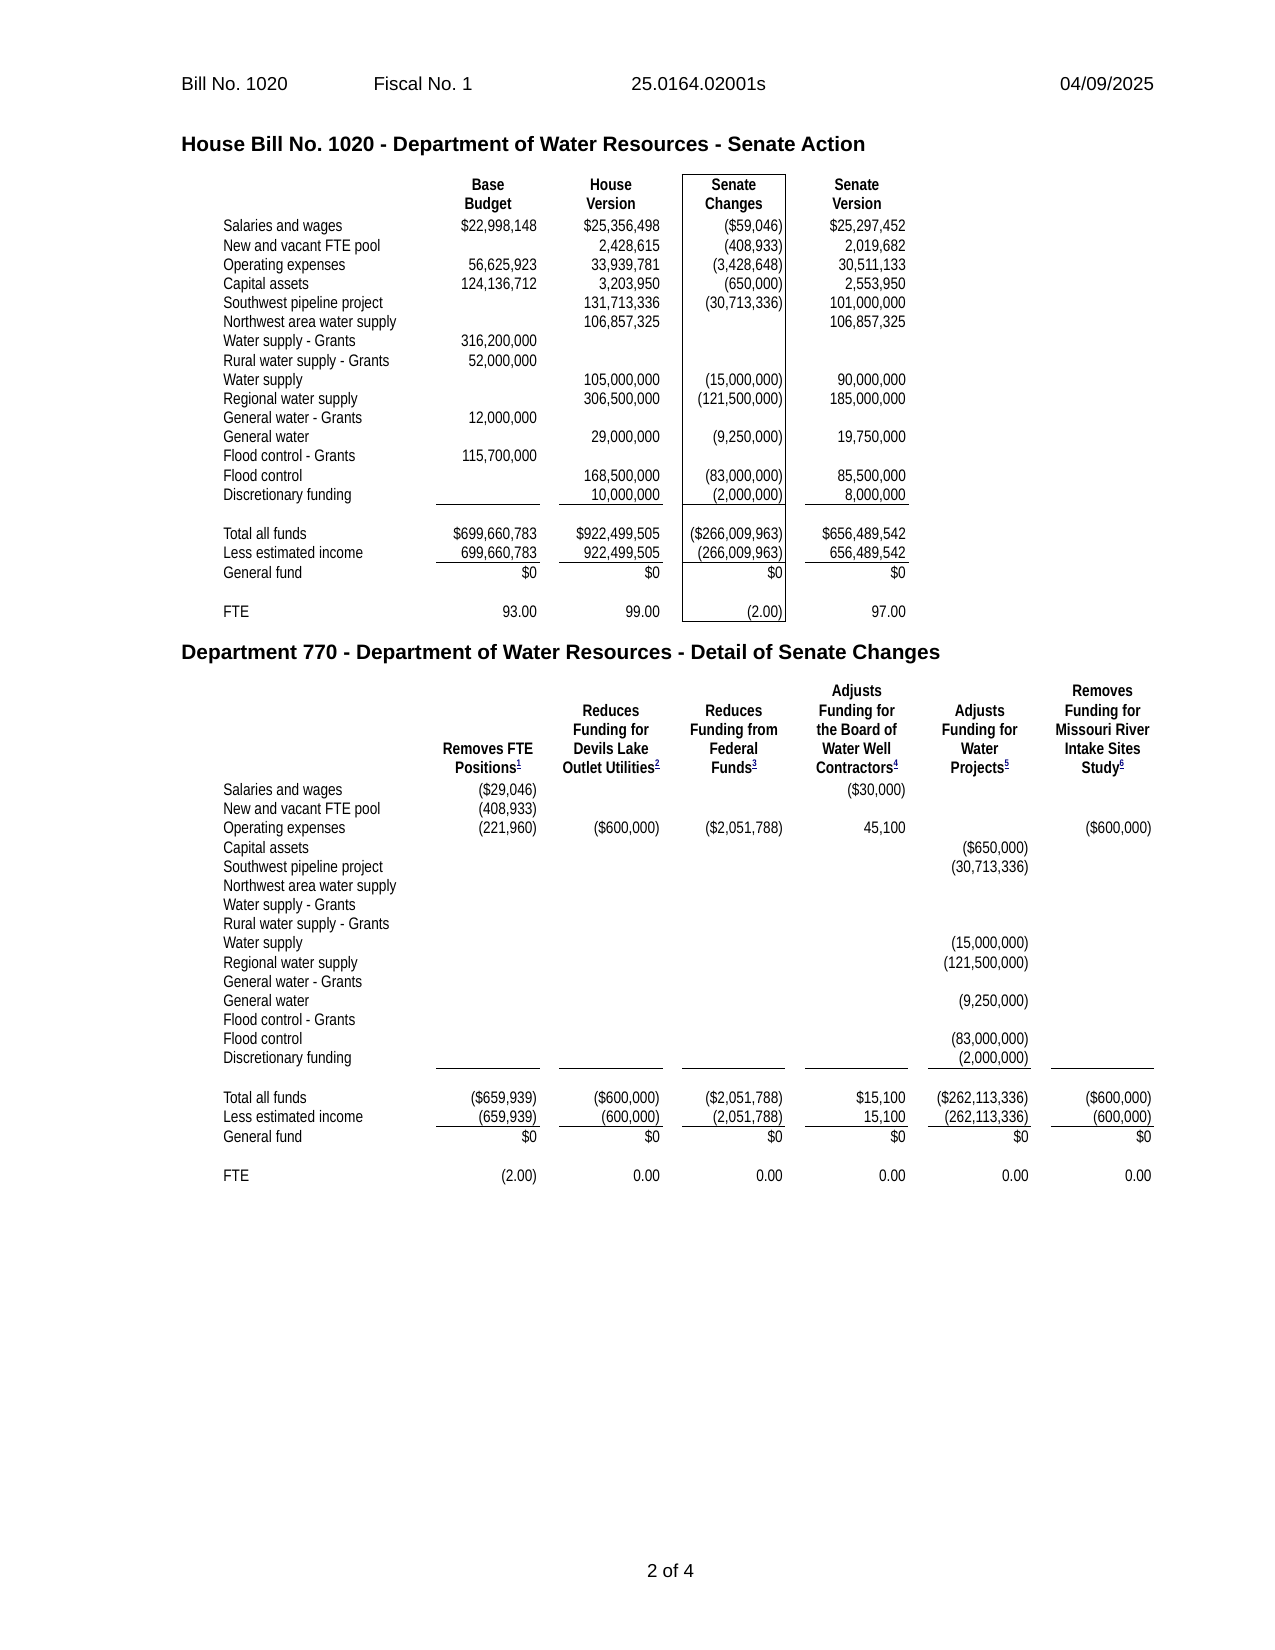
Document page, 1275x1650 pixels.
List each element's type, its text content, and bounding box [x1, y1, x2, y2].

table_cell $0 [436, 1127, 539, 1146]
table_cell 656,489,542 [805, 543, 908, 562]
table_header [540, 681, 559, 780]
table_cell 316,200,000 [436, 331, 539, 350]
table_cell [663, 838, 682, 857]
table_cell 2,428,615 [559, 235, 662, 254]
table_cell [663, 350, 682, 369]
table_cell [786, 485, 805, 504]
table_cell 52,000,000 [436, 350, 539, 369]
table_header [540, 174, 559, 216]
table_cell [417, 485, 436, 504]
table_cell [417, 427, 436, 446]
table_cell (659,939) [436, 1107, 539, 1126]
table_cell [805, 1146, 908, 1165]
table_cell [663, 562, 682, 582]
table_header Senate Changes [683, 175, 785, 216]
table_header Base Budget [436, 174, 539, 216]
table_header Senate Version [805, 174, 908, 216]
table_cell [436, 370, 539, 389]
table_cell (221,960) [436, 818, 539, 837]
table_cell [559, 1146, 662, 1165]
table_cell 168,500,000 [559, 465, 662, 484]
table_cell [417, 933, 436, 952]
table_cell [1051, 914, 1154, 933]
table_cell [417, 235, 436, 254]
table_cell [785, 876, 805, 895]
table_cell [663, 543, 682, 562]
table_cell [417, 1029, 436, 1048]
table_cell [1051, 1029, 1154, 1048]
table_cell [417, 465, 436, 484]
table_cell [786, 408, 805, 427]
table_cell (262,113,336) [928, 1107, 1031, 1126]
table_cell [805, 876, 908, 895]
table_cell [436, 583, 539, 602]
table_cell [417, 799, 436, 818]
table_cell $0 [683, 563, 785, 582]
table_cell [1031, 991, 1051, 1010]
table_cell [682, 780, 785, 799]
table_cell [559, 838, 662, 857]
table_cell [908, 818, 928, 837]
table_cell [786, 274, 805, 293]
table_header [786, 174, 805, 216]
table_cell [805, 505, 908, 524]
table_header [785, 681, 805, 780]
table_cell [540, 216, 559, 235]
table_cell [559, 780, 662, 799]
table_cell (600,000) [1051, 1107, 1154, 1126]
table_cell [436, 972, 539, 991]
table_cell [785, 780, 805, 799]
table_cell [785, 838, 805, 857]
table_cell [928, 876, 1031, 895]
table_cell 15,100 [805, 1107, 908, 1126]
table_cell [1051, 991, 1154, 1010]
table_cell [908, 857, 928, 876]
table_cell Operating expenses [220, 255, 417, 274]
text Department 770 - Department of Water Resources - Detail of Senate Changes [181, 639, 1154, 663]
table_cell [682, 1048, 785, 1067]
table_cell [1031, 1146, 1051, 1165]
table_cell [540, 350, 559, 369]
table_cell [540, 933, 559, 952]
table_cell [786, 255, 805, 274]
table_cell General water [220, 991, 417, 1010]
table_cell [682, 857, 785, 876]
table_cell [540, 446, 559, 465]
table_cell [1051, 1048, 1154, 1067]
table_cell [436, 857, 539, 876]
table_cell $0 [1051, 1127, 1154, 1146]
table_cell [417, 1107, 436, 1126]
table_cell [417, 1088, 436, 1107]
table_cell [805, 583, 908, 602]
table_cell [1031, 799, 1051, 818]
table_cell 45,100 [805, 818, 908, 837]
table_cell [220, 1068, 417, 1088]
table_cell [436, 1069, 539, 1088]
table_cell Capital assets [220, 838, 417, 857]
table_cell [786, 235, 805, 254]
table_cell [785, 1146, 805, 1165]
table_cell (83,000,000) [683, 465, 785, 484]
table_cell [436, 914, 539, 933]
table_cell (30,713,336) [683, 293, 785, 312]
table_cell 99.00 [559, 602, 662, 621]
table_cell [682, 914, 785, 933]
table_cell [540, 876, 559, 895]
table_cell $0 [436, 563, 539, 582]
table_cell Flood control [220, 465, 417, 484]
table_cell 115,700,000 [436, 446, 539, 465]
table_cell [540, 1107, 559, 1126]
table_cell [1031, 972, 1051, 991]
table_cell (2.00) [436, 1165, 539, 1184]
table_header [1031, 681, 1051, 780]
table_cell 10,000,000 [559, 485, 662, 504]
table_cell [540, 1010, 559, 1029]
table_cell 30,511,133 [805, 255, 908, 274]
table_cell [805, 799, 908, 818]
table_cell [540, 312, 559, 331]
table_cell [663, 465, 682, 484]
table_cell [559, 1069, 662, 1088]
table_cell [805, 933, 908, 952]
table_cell [785, 991, 805, 1010]
table_cell $25,356,498 [559, 216, 662, 235]
table_header Reduces Funding for Devils Lake Outlet Utilities2 [559, 681, 662, 780]
table_cell [417, 838, 436, 857]
table_cell (83,000,000) [928, 1029, 1031, 1048]
table_cell General fund [220, 562, 417, 582]
table_cell [908, 933, 928, 952]
table_cell $0 [559, 1127, 662, 1146]
table_cell [908, 1029, 928, 1048]
table_header [417, 174, 436, 216]
table_cell [908, 1010, 928, 1029]
table_cell [559, 914, 662, 933]
table_cell 0.00 [1051, 1165, 1154, 1184]
table_cell [559, 991, 662, 1010]
table_cell [785, 972, 805, 991]
table_cell [786, 446, 805, 465]
table_cell [908, 895, 928, 914]
table_cell [559, 895, 662, 914]
table_cell [663, 485, 682, 504]
table_cell [1051, 780, 1154, 799]
table_cell ($2,051,788) [682, 1088, 785, 1107]
table_cell (2,051,788) [682, 1107, 785, 1126]
table_cell [1031, 818, 1051, 837]
table_cell (2.00) [683, 602, 785, 621]
table_cell $0 [805, 563, 908, 582]
table_cell [663, 1029, 682, 1048]
table_cell [663, 876, 682, 895]
table_cell [785, 1068, 805, 1088]
table_cell [805, 408, 908, 427]
table_cell [682, 972, 785, 991]
table_cell Less estimated income [220, 543, 417, 562]
table_cell 101,000,000 [805, 293, 908, 312]
table_cell [540, 370, 559, 389]
table_cell [540, 991, 559, 1010]
table_cell New and vacant FTE pool [220, 799, 417, 818]
table_cell [663, 427, 682, 446]
table_cell [417, 331, 436, 350]
table_cell [908, 1107, 928, 1126]
table_cell [417, 1165, 436, 1184]
table_cell [682, 838, 785, 857]
table_cell [417, 972, 436, 991]
table_cell (121,500,000) [683, 389, 785, 408]
table_cell [785, 914, 805, 933]
table_cell [436, 293, 539, 312]
table_cell [682, 1010, 785, 1029]
table_header [908, 681, 928, 780]
table_cell [663, 524, 682, 543]
table_cell [1031, 876, 1051, 895]
table_cell 2,553,950 [805, 274, 908, 293]
table_cell [663, 446, 682, 465]
table_cell [683, 583, 785, 602]
table_cell [805, 838, 908, 857]
table_cell [540, 583, 559, 602]
table_cell [908, 1088, 928, 1107]
table_cell (3,428,648) [683, 255, 785, 274]
table_cell [220, 583, 417, 602]
table_cell [1031, 1068, 1051, 1088]
table_cell 19,750,000 [805, 427, 908, 446]
table_cell [663, 953, 682, 972]
table_cell Discretionary funding [220, 1048, 417, 1067]
table_cell [663, 331, 682, 350]
table_cell [540, 504, 559, 524]
table_cell [417, 914, 436, 933]
table_cell 131,713,336 [559, 293, 662, 312]
table_cell [540, 1165, 559, 1184]
table_cell 12,000,000 [436, 408, 539, 427]
table_cell Southwest pipeline project [220, 857, 417, 876]
table_cell [559, 933, 662, 952]
table_cell [559, 799, 662, 818]
table_cell [540, 331, 559, 350]
table_cell [663, 504, 682, 524]
table_cell [540, 953, 559, 972]
table_cell (15,000,000) [928, 933, 1031, 952]
text House Bill No. 1020 - Department of Water Resources - Senate Action [181, 132, 1154, 156]
table_cell [559, 1048, 662, 1067]
table_cell Rural water supply - Grants [220, 914, 417, 933]
table_cell [417, 818, 436, 837]
table_cell [436, 505, 539, 524]
table_cell 699,660,783 [436, 543, 539, 562]
table_cell $22,998,148 [436, 216, 539, 235]
table_cell [928, 799, 1031, 818]
table_cell [540, 838, 559, 857]
table_cell [805, 331, 908, 350]
table_cell [663, 216, 682, 235]
table_cell [559, 876, 662, 895]
table_cell [786, 583, 805, 602]
table_cell [786, 562, 805, 582]
table_cell [417, 446, 436, 465]
table_cell [663, 914, 682, 933]
table_cell [417, 583, 436, 602]
table_cell Total all funds [220, 524, 417, 543]
table_cell [1051, 799, 1154, 818]
table_cell [805, 1048, 908, 1067]
table_cell [683, 312, 785, 331]
table_cell Southwest pipeline project [220, 293, 417, 312]
table_cell [1031, 933, 1051, 952]
table_cell 124,136,712 [436, 274, 539, 293]
table_cell [786, 312, 805, 331]
table_cell Discretionary funding [220, 485, 417, 504]
table_cell $699,660,783 [436, 524, 539, 543]
table_cell ($600,000) [559, 1088, 662, 1107]
table_cell [540, 235, 559, 254]
table_header Adjusts Funding for Water Projects5 [928, 681, 1031, 780]
table_header House Version [559, 174, 662, 216]
table_cell [663, 1010, 682, 1029]
table_cell [540, 1029, 559, 1048]
table_cell [559, 1010, 662, 1029]
table_cell [559, 857, 662, 876]
table_cell [805, 991, 908, 1010]
table_cell (9,250,000) [683, 427, 785, 446]
table_cell [785, 1010, 805, 1029]
table_cell [540, 408, 559, 427]
table_cell [786, 389, 805, 408]
table_cell [908, 914, 928, 933]
table_cell [663, 1107, 682, 1126]
table_cell 0.00 [805, 1165, 908, 1184]
table_cell Northwest area water supply [220, 312, 417, 331]
table_cell [540, 465, 559, 484]
table_cell [805, 953, 908, 972]
table_cell [805, 350, 908, 369]
table_cell [417, 895, 436, 914]
table_cell [663, 370, 682, 389]
table_cell [436, 991, 539, 1010]
table_cell [417, 1048, 436, 1067]
table_cell [805, 1069, 908, 1088]
table_cell [1031, 1165, 1051, 1184]
table_cell [540, 1126, 559, 1146]
table_cell [805, 914, 908, 933]
table_cell 0.00 [928, 1165, 1031, 1184]
table_cell [436, 953, 539, 972]
table_cell [559, 505, 662, 524]
table_cell [683, 408, 785, 427]
table_cell $25,297,452 [805, 216, 908, 235]
table_cell [908, 780, 928, 799]
table_cell [1031, 1048, 1051, 1067]
table_cell [540, 485, 559, 504]
table_cell [785, 1048, 805, 1067]
table_cell [1031, 953, 1051, 972]
table_cell [417, 255, 436, 274]
table_cell ($600,000) [1051, 818, 1154, 837]
table_cell Flood control [220, 1029, 417, 1048]
table_header [417, 681, 436, 780]
table_cell [1051, 933, 1154, 952]
table_cell [417, 293, 436, 312]
table_cell (9,250,000) [928, 991, 1031, 1010]
table_cell [1051, 876, 1154, 895]
table_cell Water supply - Grants [220, 331, 417, 350]
table_cell [417, 1126, 436, 1146]
table_cell 0.00 [559, 1165, 662, 1184]
table_cell [663, 1146, 682, 1165]
table_cell [436, 427, 539, 446]
table_cell [682, 1069, 785, 1088]
table_cell ($30,000) [805, 780, 908, 799]
table_cell 2,019,682 [805, 235, 908, 254]
table_cell [908, 799, 928, 818]
table_cell [663, 818, 682, 837]
table_cell [908, 838, 928, 857]
table_cell [663, 857, 682, 876]
table_cell [682, 1029, 785, 1048]
table_cell Total all funds [220, 1088, 417, 1107]
table_cell [682, 876, 785, 895]
table_cell [540, 293, 559, 312]
table_cell [436, 1029, 539, 1048]
table_cell [417, 370, 436, 389]
table_cell [663, 972, 682, 991]
table_cell [220, 504, 417, 524]
table_cell (30,713,336) [928, 857, 1031, 876]
table_cell 0.00 [682, 1165, 785, 1184]
table_cell Water supply - Grants [220, 895, 417, 914]
table_cell General water [220, 427, 417, 446]
table_cell Water supply [220, 370, 417, 389]
table_cell [663, 583, 682, 602]
table_cell FTE [220, 602, 417, 621]
table_cell [786, 602, 805, 621]
table_cell 29,000,000 [559, 427, 662, 446]
table_cell 922,499,505 [559, 543, 662, 562]
table_cell Rural water supply - Grants [220, 350, 417, 369]
table_cell [540, 562, 559, 582]
table_cell [540, 1088, 559, 1107]
table_cell [559, 408, 662, 427]
table_cell $15,100 [805, 1088, 908, 1107]
table_cell [559, 953, 662, 972]
table_cell [540, 914, 559, 933]
table_cell [908, 991, 928, 1010]
table_cell [785, 953, 805, 972]
table_cell [540, 602, 559, 621]
table_cell [559, 972, 662, 991]
table_cell [683, 331, 785, 350]
table_cell [786, 427, 805, 446]
table_cell 106,857,325 [805, 312, 908, 331]
table_cell [928, 1010, 1031, 1029]
table_cell [683, 350, 785, 369]
table_cell ($262,113,336) [928, 1088, 1031, 1107]
table_cell [436, 876, 539, 895]
table_cell [436, 235, 539, 254]
table_cell [1031, 1029, 1051, 1048]
table_cell [417, 524, 436, 543]
table_header [220, 681, 417, 780]
table_cell [540, 1068, 559, 1088]
table_cell [417, 312, 436, 331]
table_cell [417, 1010, 436, 1029]
table_cell Flood control - Grants [220, 1010, 417, 1029]
table_cell [805, 972, 908, 991]
table_cell [540, 389, 559, 408]
table_cell [540, 818, 559, 837]
table_cell Salaries and wages [220, 216, 417, 235]
table_cell [908, 1146, 928, 1165]
table_cell [1051, 1010, 1154, 1029]
table_cell [682, 991, 785, 1010]
table_cell [1031, 838, 1051, 857]
table_cell 33,939,781 [559, 255, 662, 274]
table_cell 8,000,000 [805, 485, 908, 504]
table_cell [663, 780, 682, 799]
table_cell [540, 274, 559, 293]
table_cell [928, 818, 1031, 837]
table_cell [1031, 1010, 1051, 1029]
table_cell [928, 1146, 1031, 1165]
table_cell 85,500,000 [805, 465, 908, 484]
table_cell [786, 216, 805, 235]
table_cell [928, 972, 1031, 991]
table_cell [908, 1165, 928, 1184]
table_cell [417, 408, 436, 427]
table_cell $922,499,505 [559, 524, 662, 543]
table_cell [682, 953, 785, 972]
table_cell 56,625,923 [436, 255, 539, 274]
table_cell ($659,939) [436, 1088, 539, 1107]
table_cell [786, 465, 805, 484]
table_cell [805, 1010, 908, 1029]
table_cell [682, 895, 785, 914]
table_cell [220, 1146, 417, 1165]
table_cell $656,489,542 [805, 524, 908, 543]
table_cell [928, 1069, 1031, 1088]
table_cell [805, 857, 908, 876]
table_cell 106,857,325 [559, 312, 662, 331]
table_cell [417, 780, 436, 799]
table_cell [663, 235, 682, 254]
table_cell [436, 838, 539, 857]
table_cell [540, 524, 559, 543]
table_cell [417, 1146, 436, 1165]
table_cell [436, 312, 539, 331]
table_cell 93.00 [436, 602, 539, 621]
table_cell 97.00 [805, 602, 908, 621]
table_cell [908, 1048, 928, 1067]
table_cell [540, 799, 559, 818]
table_cell 105,000,000 [559, 370, 662, 389]
table_cell (600,000) [559, 1107, 662, 1126]
table_cell New and vacant FTE pool [220, 235, 417, 254]
table_cell [786, 293, 805, 312]
table_cell $0 [928, 1127, 1031, 1146]
table_cell Regional water supply [220, 953, 417, 972]
table_cell [928, 914, 1031, 933]
table_cell [540, 780, 559, 799]
table_cell [559, 446, 662, 465]
table_cell [1031, 1088, 1051, 1107]
table_cell [683, 505, 785, 524]
table_cell [663, 255, 682, 274]
table_cell [928, 895, 1031, 914]
table_cell [1031, 780, 1051, 799]
table_cell [663, 1048, 682, 1067]
table_cell (266,009,963) [683, 543, 785, 562]
table_cell [785, 1165, 805, 1184]
table_cell [417, 350, 436, 369]
table_cell [663, 408, 682, 427]
table_cell [417, 857, 436, 876]
table_cell [663, 293, 682, 312]
table_cell [1051, 953, 1154, 972]
table_cell Water supply [220, 933, 417, 952]
table_cell [663, 799, 682, 818]
table_cell ($266,009,963) [683, 524, 785, 543]
table_cell General water - Grants [220, 972, 417, 991]
table_cell [540, 543, 559, 562]
table_cell General fund [220, 1126, 417, 1146]
table_cell [785, 799, 805, 818]
table_cell [805, 1029, 908, 1048]
table_cell Flood control - Grants [220, 446, 417, 465]
table_cell [908, 876, 928, 895]
table_cell [786, 504, 805, 524]
table_cell [682, 933, 785, 952]
table_cell [1031, 914, 1051, 933]
table_cell (650,000) [683, 274, 785, 293]
table_cell [436, 933, 539, 952]
table_cell [1031, 1107, 1051, 1126]
table_cell 3,203,950 [559, 274, 662, 293]
table_cell ($2,051,788) [682, 818, 785, 837]
table_cell $0 [682, 1127, 785, 1146]
table_header [663, 174, 682, 216]
table_cell [785, 933, 805, 952]
table_cell [786, 524, 805, 543]
table_cell [1051, 857, 1154, 876]
table_cell [417, 216, 436, 235]
table_cell ($600,000) [1051, 1088, 1154, 1107]
table_header [220, 174, 417, 216]
table_cell [663, 389, 682, 408]
table_cell Less estimated income [220, 1107, 417, 1126]
table_cell ($59,046) [683, 216, 785, 235]
table_cell [663, 1088, 682, 1107]
table_cell [436, 1048, 539, 1067]
table_header Removes FTE Positions1 [436, 681, 539, 780]
table_cell (408,933) [436, 799, 539, 818]
table_cell [663, 602, 682, 621]
table_cell ($650,000) [928, 838, 1031, 857]
table_header [663, 681, 682, 780]
table_cell $0 [559, 563, 662, 582]
table_cell 306,500,000 [559, 389, 662, 408]
table_cell [786, 370, 805, 389]
table_cell [663, 312, 682, 331]
table_cell [682, 1146, 785, 1165]
table_cell ($29,046) [436, 780, 539, 799]
table_cell 90,000,000 [805, 370, 908, 389]
table_cell [417, 389, 436, 408]
table_cell [417, 876, 436, 895]
table_cell [785, 1126, 805, 1146]
table_cell [417, 991, 436, 1010]
table_cell [417, 1068, 436, 1088]
table_cell [1031, 1126, 1051, 1146]
table_cell Northwest area water supply [220, 876, 417, 895]
table_cell [908, 1126, 928, 1146]
table_cell [683, 446, 785, 465]
table_cell Operating expenses [220, 818, 417, 837]
table_cell (15,000,000) [683, 370, 785, 389]
table_cell [805, 446, 908, 465]
table_cell [785, 895, 805, 914]
table_cell [663, 895, 682, 914]
table_cell [1031, 895, 1051, 914]
table_cell [928, 780, 1031, 799]
table_cell [1051, 895, 1154, 914]
table_cell [786, 543, 805, 562]
table_cell [663, 1165, 682, 1184]
table_cell [1051, 972, 1154, 991]
table_cell [908, 972, 928, 991]
table_cell [1031, 857, 1051, 876]
table_cell [908, 1068, 928, 1088]
table_cell [436, 1010, 539, 1029]
table_header Removes Funding for Missouri River Intake Sites Study6 [1051, 681, 1154, 780]
table_cell (121,500,000) [928, 953, 1031, 972]
table_cell [417, 543, 436, 562]
table_cell [436, 1146, 539, 1165]
table_cell [908, 953, 928, 972]
table_cell [663, 933, 682, 952]
table_cell [540, 895, 559, 914]
table_cell [785, 857, 805, 876]
table_cell Salaries and wages [220, 780, 417, 799]
table_cell [785, 818, 805, 837]
table_cell [805, 895, 908, 914]
table_cell [785, 1107, 805, 1126]
table_cell [436, 485, 539, 504]
table_cell [786, 331, 805, 350]
table_cell [559, 350, 662, 369]
table_cell [417, 504, 436, 524]
table_cell [540, 1048, 559, 1067]
table_cell [663, 1126, 682, 1146]
table_cell [785, 1088, 805, 1107]
table_cell [540, 427, 559, 446]
table_header Reduces Funding from Federal Funds3 [682, 681, 785, 780]
table_cell [682, 799, 785, 818]
table_cell [1051, 838, 1154, 857]
table_header Adjusts Funding for the Board of Water Well Contractors4 [805, 681, 908, 780]
table_cell [1051, 1146, 1154, 1165]
table_cell [1051, 1069, 1154, 1088]
table_cell ($600,000) [559, 818, 662, 837]
table_cell [559, 331, 662, 350]
table_cell $0 [805, 1127, 908, 1146]
table_cell [417, 953, 436, 972]
table_cell FTE [220, 1165, 417, 1184]
table_cell [436, 389, 539, 408]
table_cell [540, 1146, 559, 1165]
table_cell (408,933) [683, 235, 785, 254]
table_cell [785, 1029, 805, 1048]
table_cell [417, 562, 436, 582]
table_cell [559, 1029, 662, 1048]
table_cell [663, 991, 682, 1010]
table_cell (2,000,000) [928, 1048, 1031, 1067]
table_cell Regional water supply [220, 389, 417, 408]
table_cell (2,000,000) [683, 485, 785, 504]
table_cell [417, 274, 436, 293]
table_cell [436, 465, 539, 484]
table_cell [540, 255, 559, 274]
table_cell [663, 274, 682, 293]
table_cell [663, 1068, 682, 1088]
table_cell [540, 857, 559, 876]
table_cell [540, 972, 559, 991]
table_cell [436, 895, 539, 914]
table_cell [786, 350, 805, 369]
table_cell Capital assets [220, 274, 417, 293]
table_cell [559, 583, 662, 602]
table_cell General water - Grants [220, 408, 417, 427]
table_cell [417, 602, 436, 621]
table_cell 185,000,000 [805, 389, 908, 408]
